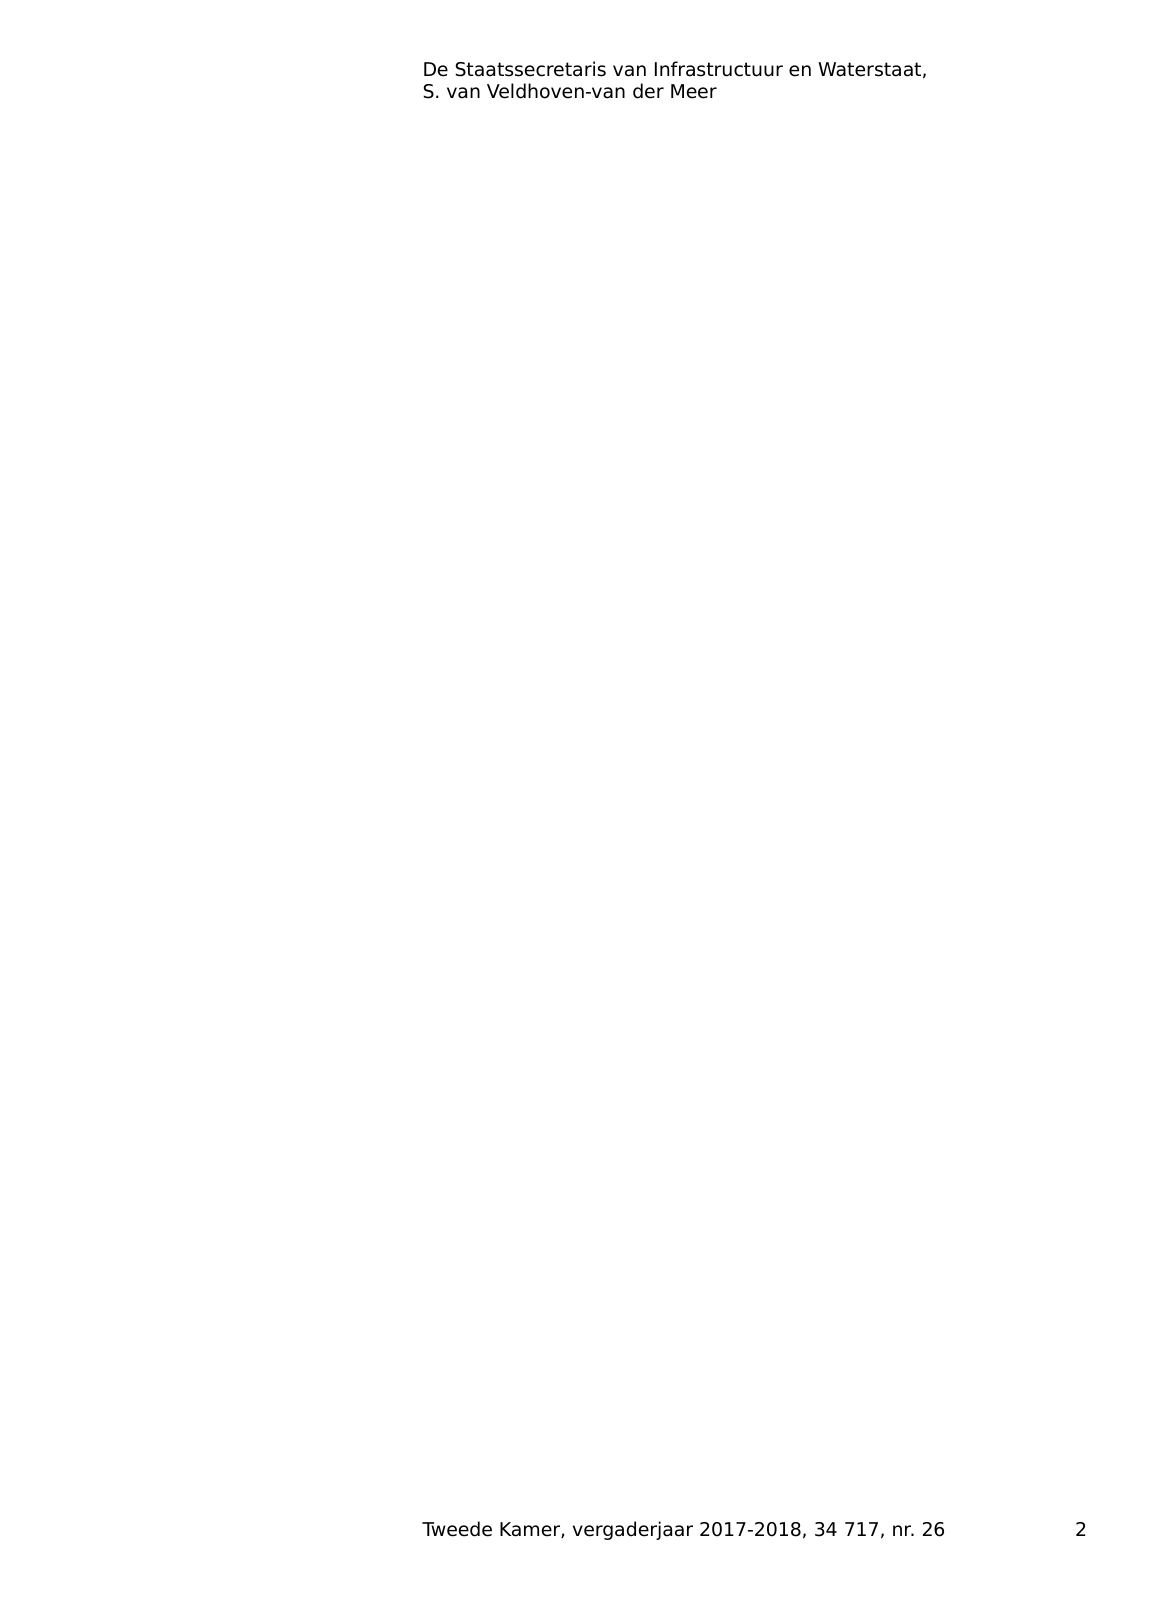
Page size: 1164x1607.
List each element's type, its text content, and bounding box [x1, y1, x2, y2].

text De Staatssecretaris van Infrastructuur en Waterstaat, S. van Veldhoven-van der Meer [422, 59, 1087, 103]
